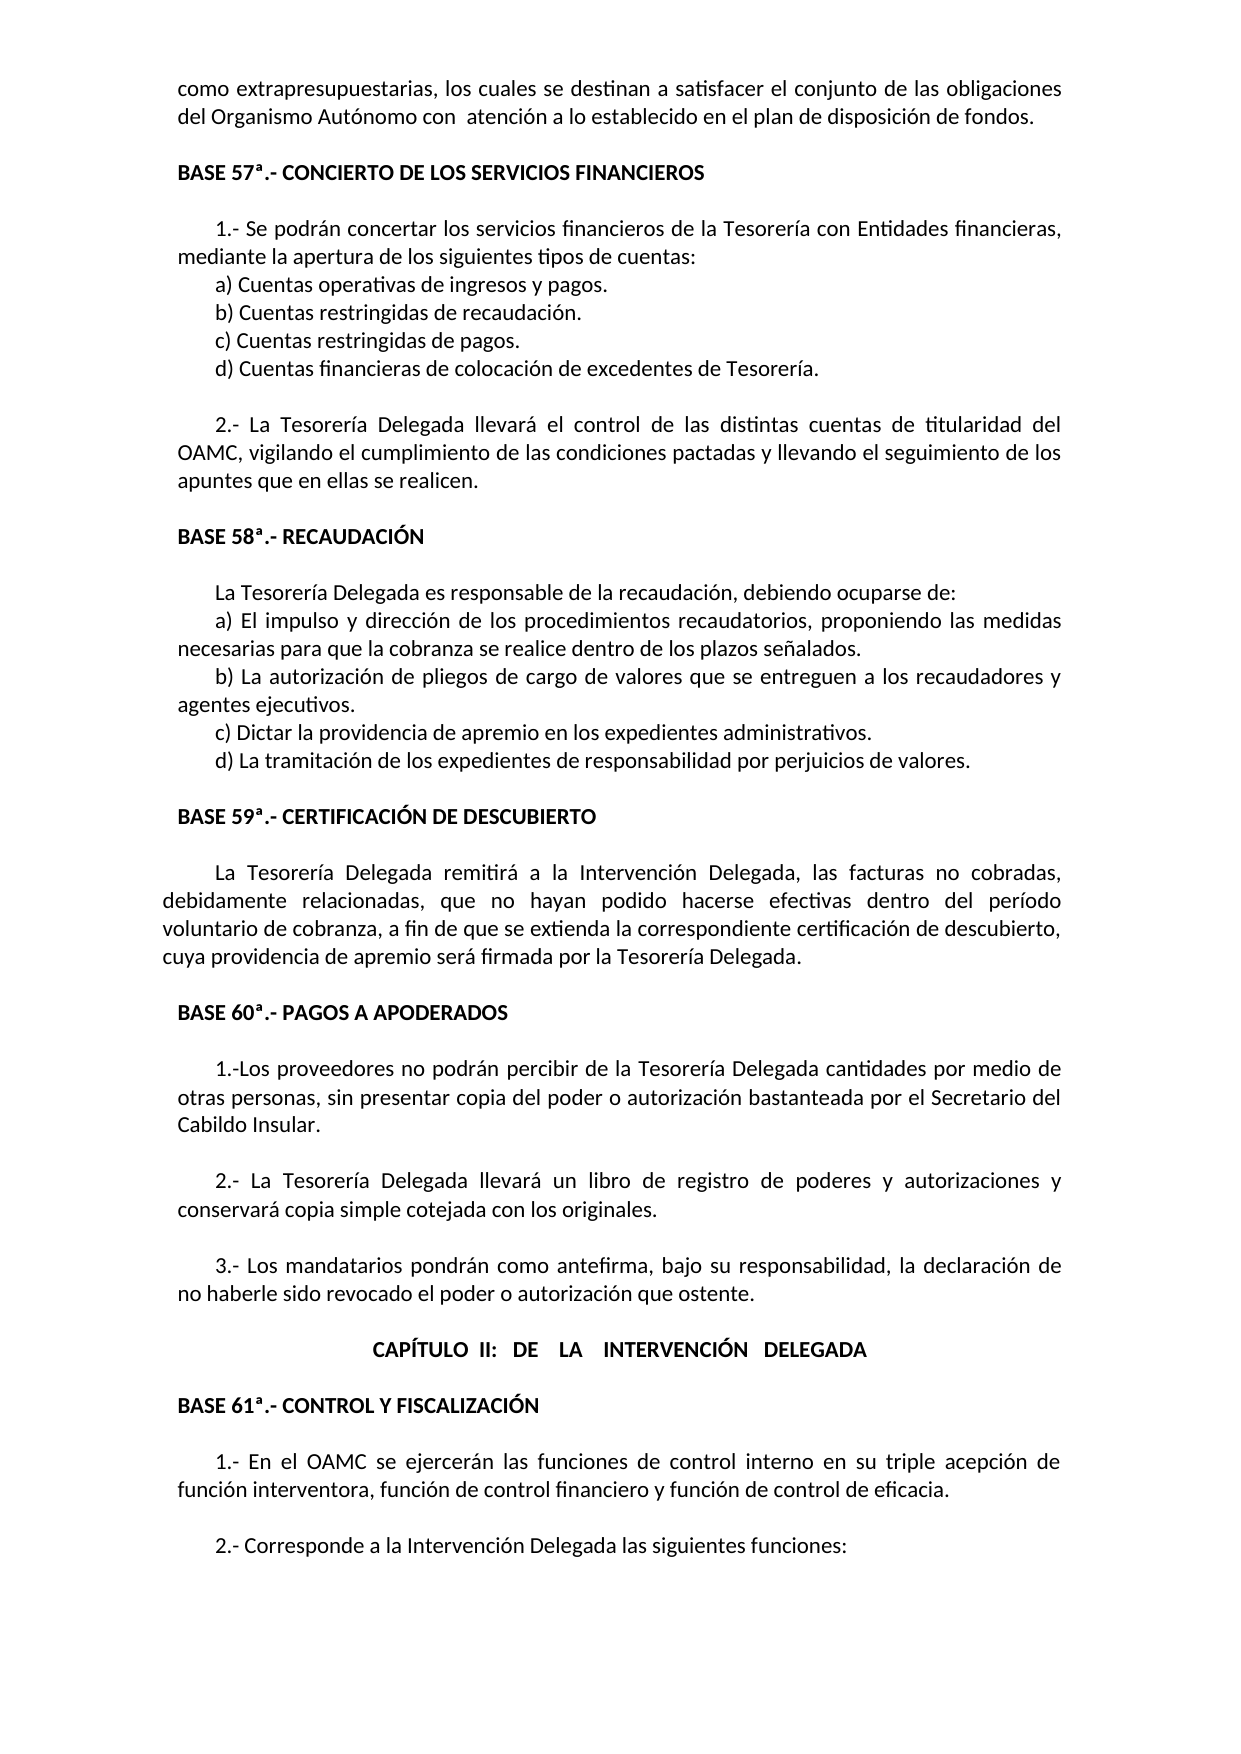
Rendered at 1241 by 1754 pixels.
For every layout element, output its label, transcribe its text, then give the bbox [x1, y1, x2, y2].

text BASE 61ª.- CONTROL Y FISCALIZACIÓN [177, 1391, 1063, 1419]
text c) Dictar la providencia de apremio en los expedientes administrativos. [177, 718, 1063, 746]
text La Tesorería Delegada es responsable de la recaudación, debiendo ocuparse de: [177, 578, 1063, 606]
text b) Cuentas restringidas de recaudación. [177, 298, 1063, 326]
text 1.-Los proveedores no podrán percibir de la Tesorería Delegada cantidades por medio de otras personas, sin presentar copia del poder o autorización bastanteada por el Secretario del Cabildo Insular. [177, 1054, 1063, 1139]
text d) Cuentas financieras de colocación de excedentes de Tesorería. [177, 354, 1063, 382]
text 3.- Los mandatarios pondrán como antefirma, bajo su responsabilidad, la declaración de no haberle sido revocado el poder o autorización que ostente. [177, 1251, 1063, 1307]
text c) Cuentas restringidas de pagos. [177, 326, 1063, 354]
text 2.- Corresponde a la Intervención Delegada las siguientes funciones: [177, 1531, 1063, 1559]
text CAPÍTULO II: DE LA INTERVENCIÓN DELEGADA [177, 1335, 1063, 1363]
text d) La tramitación de los expedientes de responsabilidad por perjuicios de valores. [177, 746, 1063, 774]
text BASE 58ª.- RECAUDACIÓN [177, 522, 1063, 550]
text 2.- La Tesorería Delegada llevará un libro de registro de poderes y autorizaciones y conservará copia simple cotejada con los originales. [177, 1167, 1063, 1223]
text a) El impulso y dirección de los procedimientos recaudatorios, proponiendo las medidas necesarias para que la cobranza se realice dentro de los plazos señalados. [177, 606, 1063, 662]
text 1.- En el OAMC se ejercerán las funciones de control interno en su triple acepción de función interventora, función de control financiero y función de control de eficacia. [177, 1447, 1063, 1503]
text La Tesorería Delegada remitirá a la Intervención Delegada, las facturas no cobradas, debidamente relacionadas, que no hayan podido hacerse efectivas dentro del período voluntario de cobranza, a fin de que se extienda la correspondiente certificación de descubierto, cuya providencia de apremio será firmada por la Tesorería Delegada. [162, 858, 1063, 971]
text a) Cuentas operativas de ingresos y pagos. [177, 270, 1063, 298]
text BASE 57ª.- CONCIERTO DE LOS SERVICIOS FINANCIEROS [177, 158, 1063, 186]
text b) La autorización de pliegos de cargo de valores que se entreguen a los recaudadores y agentes ejecutivos. [177, 662, 1063, 718]
subtitle BASE 59ª.- CERTIFICACIÓN DE DESCUBIERTO [177, 802, 1063, 830]
text como extrapresupuestarias, los cuales se destinan a satisfacer el conjunto de las obligaciones del Organismo Autónomo con atención a lo establecido en el plan de disposición de fondos. [177, 74, 1063, 130]
text 2.- La Tesorería Delegada llevará el control de las distintas cuentas de titularidad del OAMC, vigilando el cumplimiento de las condiciones pactadas y llevando el seguimiento de los apuntes que en ellas se realicen. [177, 410, 1063, 494]
text BASE 60ª.- PAGOS A APODERADOS [177, 998, 1063, 1027]
text 1.- Se podrán concertar los servicios financieros de la Tesorería con Entidades financieras, mediante la apertura de los siguientes tipos de cuentas: [177, 214, 1063, 270]
